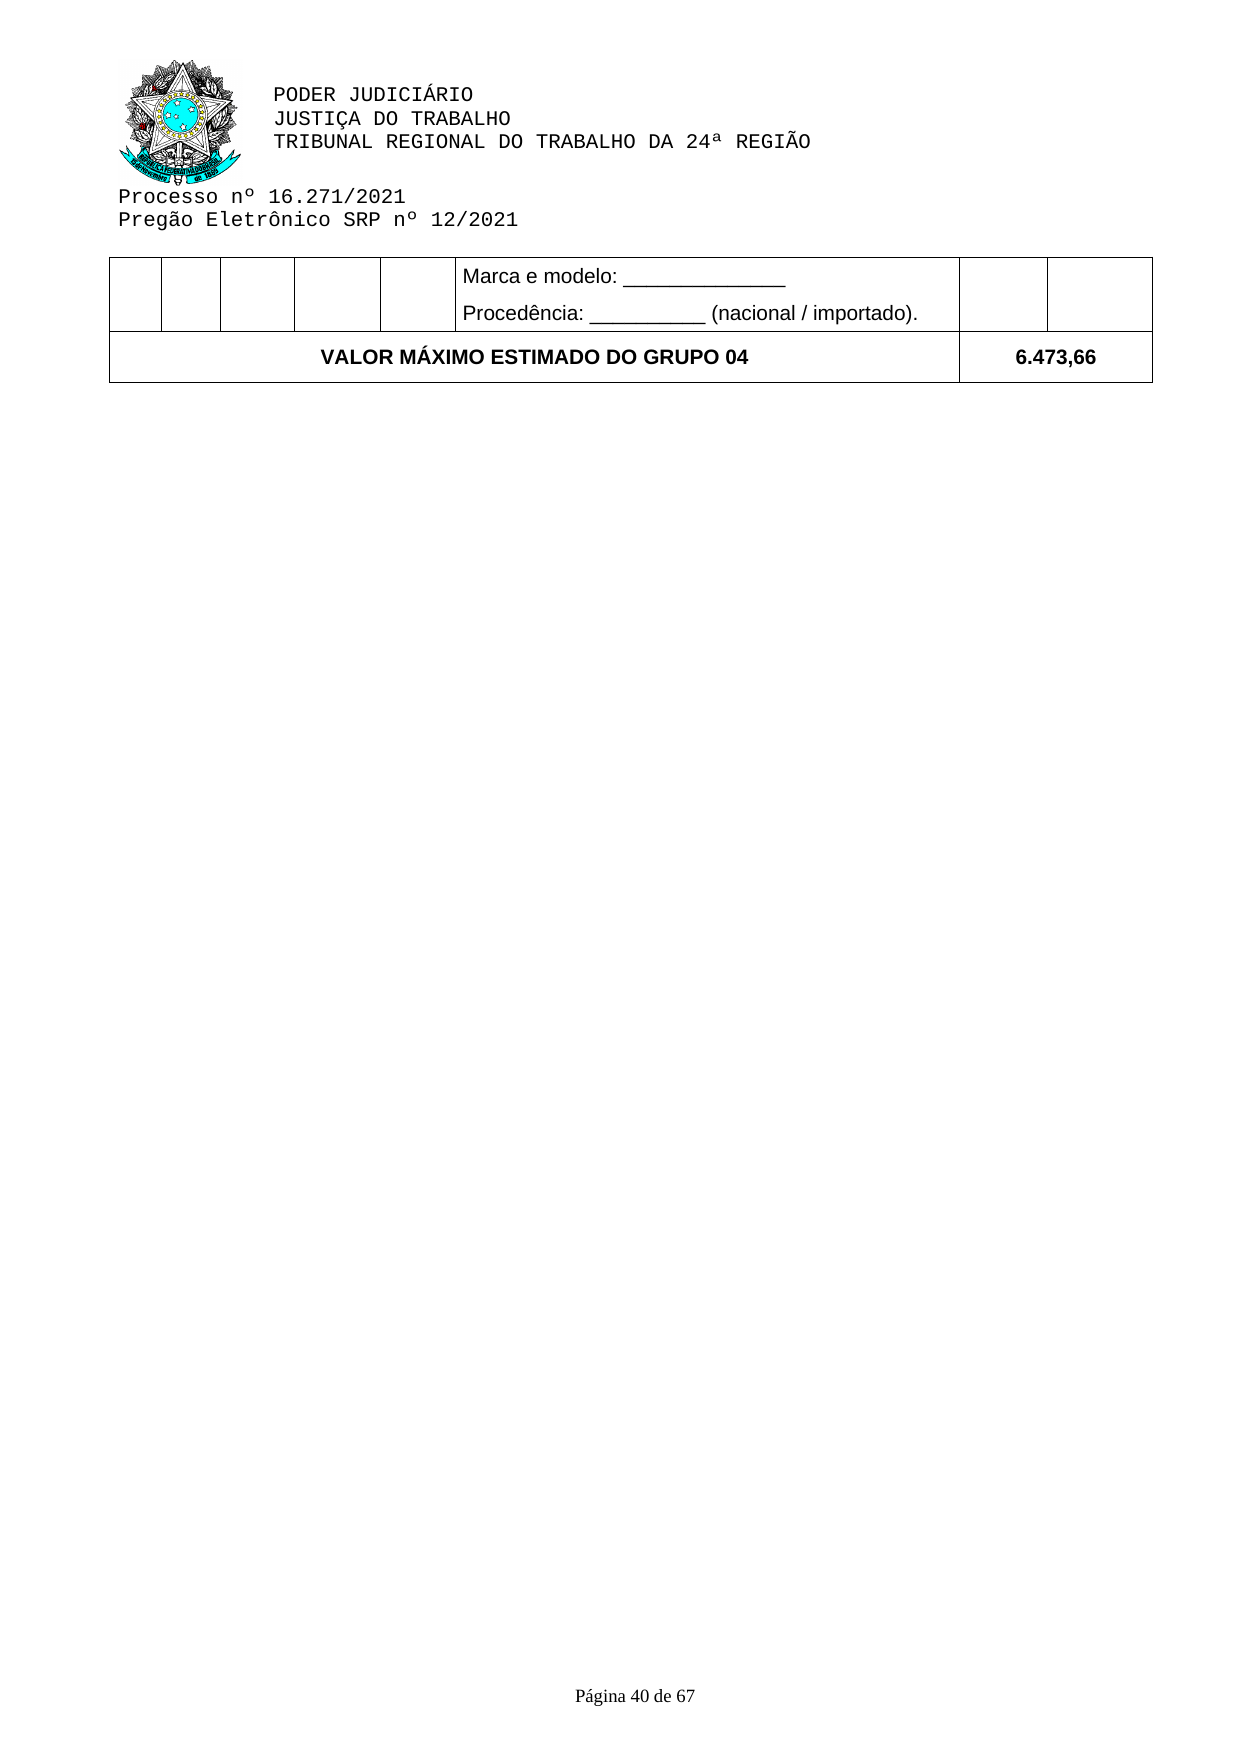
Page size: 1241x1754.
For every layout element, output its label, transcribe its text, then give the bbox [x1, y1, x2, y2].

table_cell [1048, 258, 1152, 331]
table_cell [221, 258, 294, 331]
table_cell [960, 258, 1047, 331]
table_cell [381, 258, 455, 331]
table_cell [110, 258, 161, 331]
table_cell VALOR MÁXIMO ESTIMADO DO GRUPO 04 [110, 332, 959, 382]
table_cell [162, 258, 220, 331]
table_cell [295, 258, 380, 331]
table_cell Marca e modelo: ______________ Procedência: __________ (nacional / importado). [456, 258, 959, 331]
picture [118, 59, 243, 186]
table_cell 6.473,66 [960, 332, 1152, 382]
